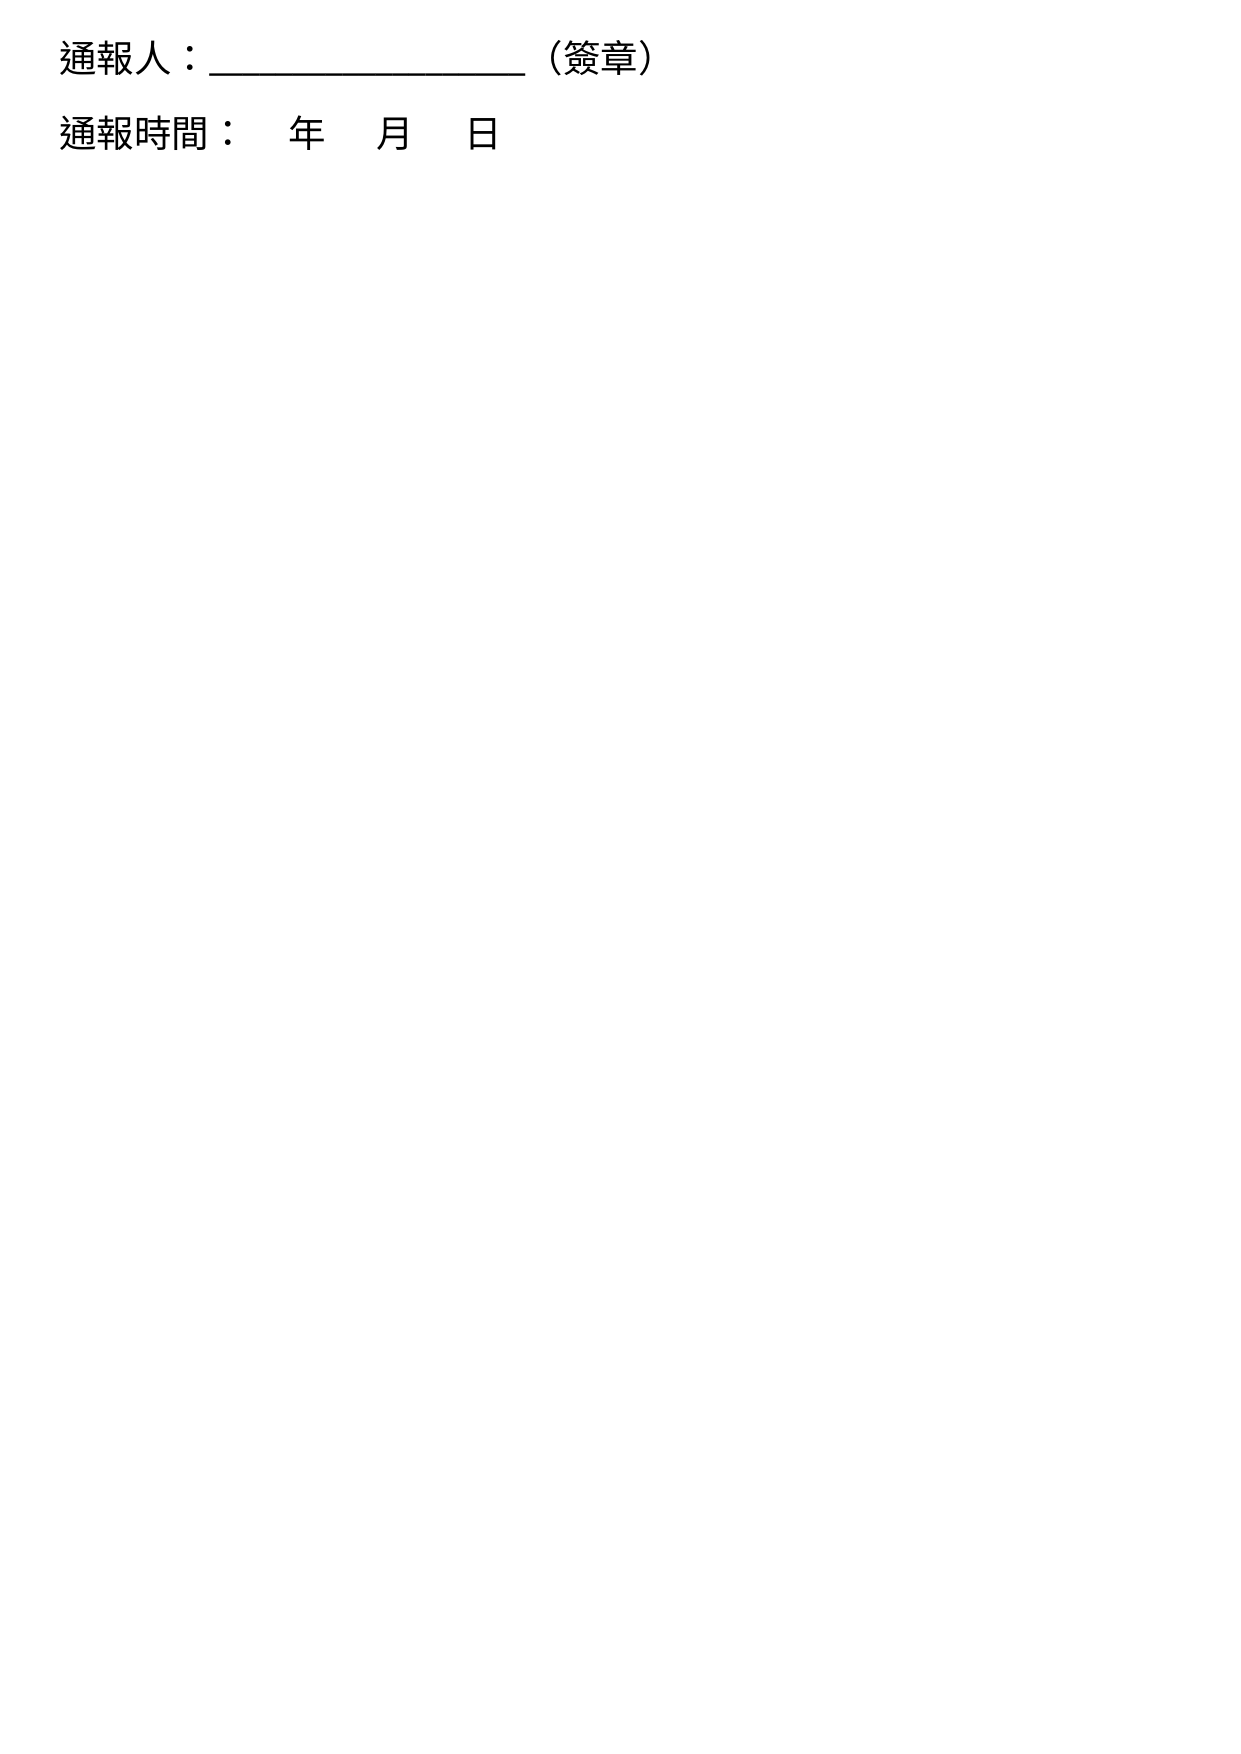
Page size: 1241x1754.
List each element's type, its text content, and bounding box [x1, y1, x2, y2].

text 通報時間： 年 月 日 [59, 93, 1196, 168]
text 通報人：___________________（簽章） [59, 18, 1196, 93]
